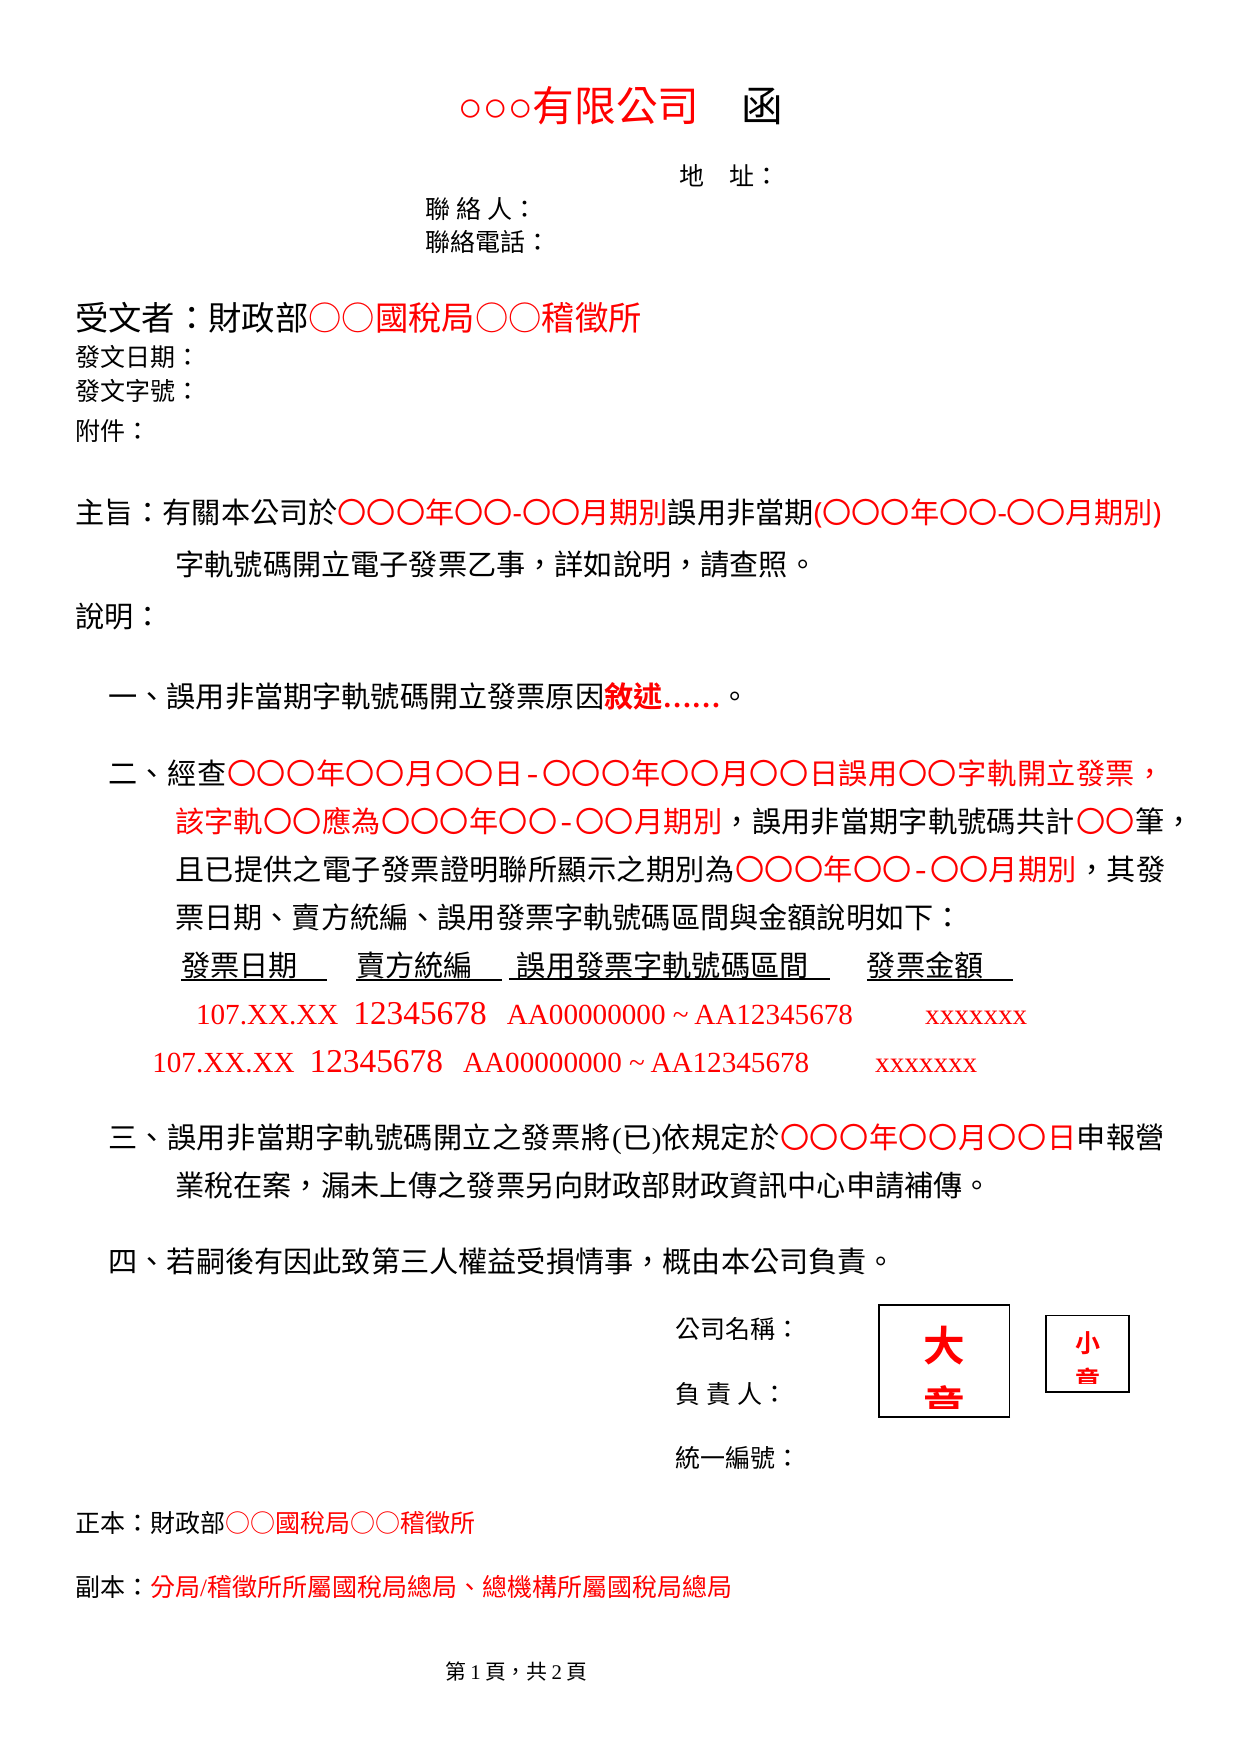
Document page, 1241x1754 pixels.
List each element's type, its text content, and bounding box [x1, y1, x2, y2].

text 主旨：有關本公司於〇〇〇年〇〇-〇〇月期別誤用非當期(〇〇〇年〇〇-〇〇月期別)字軌號碼開立電子發票乙事，詳如說明，請查照。 [75, 482, 1165, 586]
text 發文字號： [75, 373, 1165, 407]
text 107.XX.XX 12345678 AA00000000 ~ AA12345678 xxxxxxx [108, 1034, 1165, 1082]
text 受文者：財政部○○國稅局○○稽徵所 [75, 292, 1165, 340]
text 統一編號： [75, 1439, 1165, 1475]
text 說明： [75, 586, 1165, 638]
text 公司名稱： [880, 1306, 1009, 1416]
text 大 [895, 1313, 994, 1373]
text 發票日期 賣方統編 誤用發票字軌號碼區間 發票金額 [108, 938, 1165, 986]
text 聯 絡 人： [75, 192, 1165, 225]
text 附件： [75, 407, 1165, 448]
text ○○○有限公司 函 [75, 75, 1165, 133]
text 正本：財政部○○國稅局○○稽徵所 [75, 1503, 1165, 1539]
text 聯絡電話： [75, 225, 1165, 258]
text 負 責 人： [75, 1374, 878, 1411]
text 副本：分局/稽徵所所屬國稅局總局、總機構所屬國稅局總局 [75, 1567, 1165, 1604]
text 公司名稱： [1047, 1316, 1128, 1391]
text 107.XX.XX 12345678 AA00000000 ~ AA12345678 xxxxxxx [108, 986, 1165, 1034]
text 二、經查〇〇〇年〇〇月〇〇日-〇〇〇年〇〇月〇〇日誤用〇〇字軌開立發票，該字軌〇〇應為〇〇〇年〇〇-〇〇月期別，誤用非當期字軌號碼共計〇〇筆，且已提供之電子發票證明聯所顯示之期別為〇〇〇年〇〇-〇〇月期別，其發票日期、賣方統編、誤用發票字軌號碼區間與金額說明如下： [108, 746, 1165, 938]
text 地 址： [75, 158, 1165, 192]
text 章 [1062, 1360, 1113, 1384]
text 公司名稱： [1010, 1310, 1165, 1346]
text [1010, 1374, 1165, 1411]
text 小 [1062, 1324, 1113, 1360]
text 發文日期： [75, 340, 1165, 373]
text 章 [895, 1373, 994, 1409]
text 一、誤用非當期字軌號碼開立發票原因敘述……。 [108, 666, 1165, 718]
text 公司名稱： [75, 1310, 878, 1346]
text 三、誤用非當期字軌號碼開立之發票將(已)依規定於〇〇〇年〇〇月〇〇日申報營業稅在案，漏未上傳之發票另向財政部財政資訊中心申請補傳。 [108, 1110, 1165, 1206]
text 四、若嗣後有因此致第三人權益受損情事，概由本公司負責。 [108, 1234, 1165, 1282]
